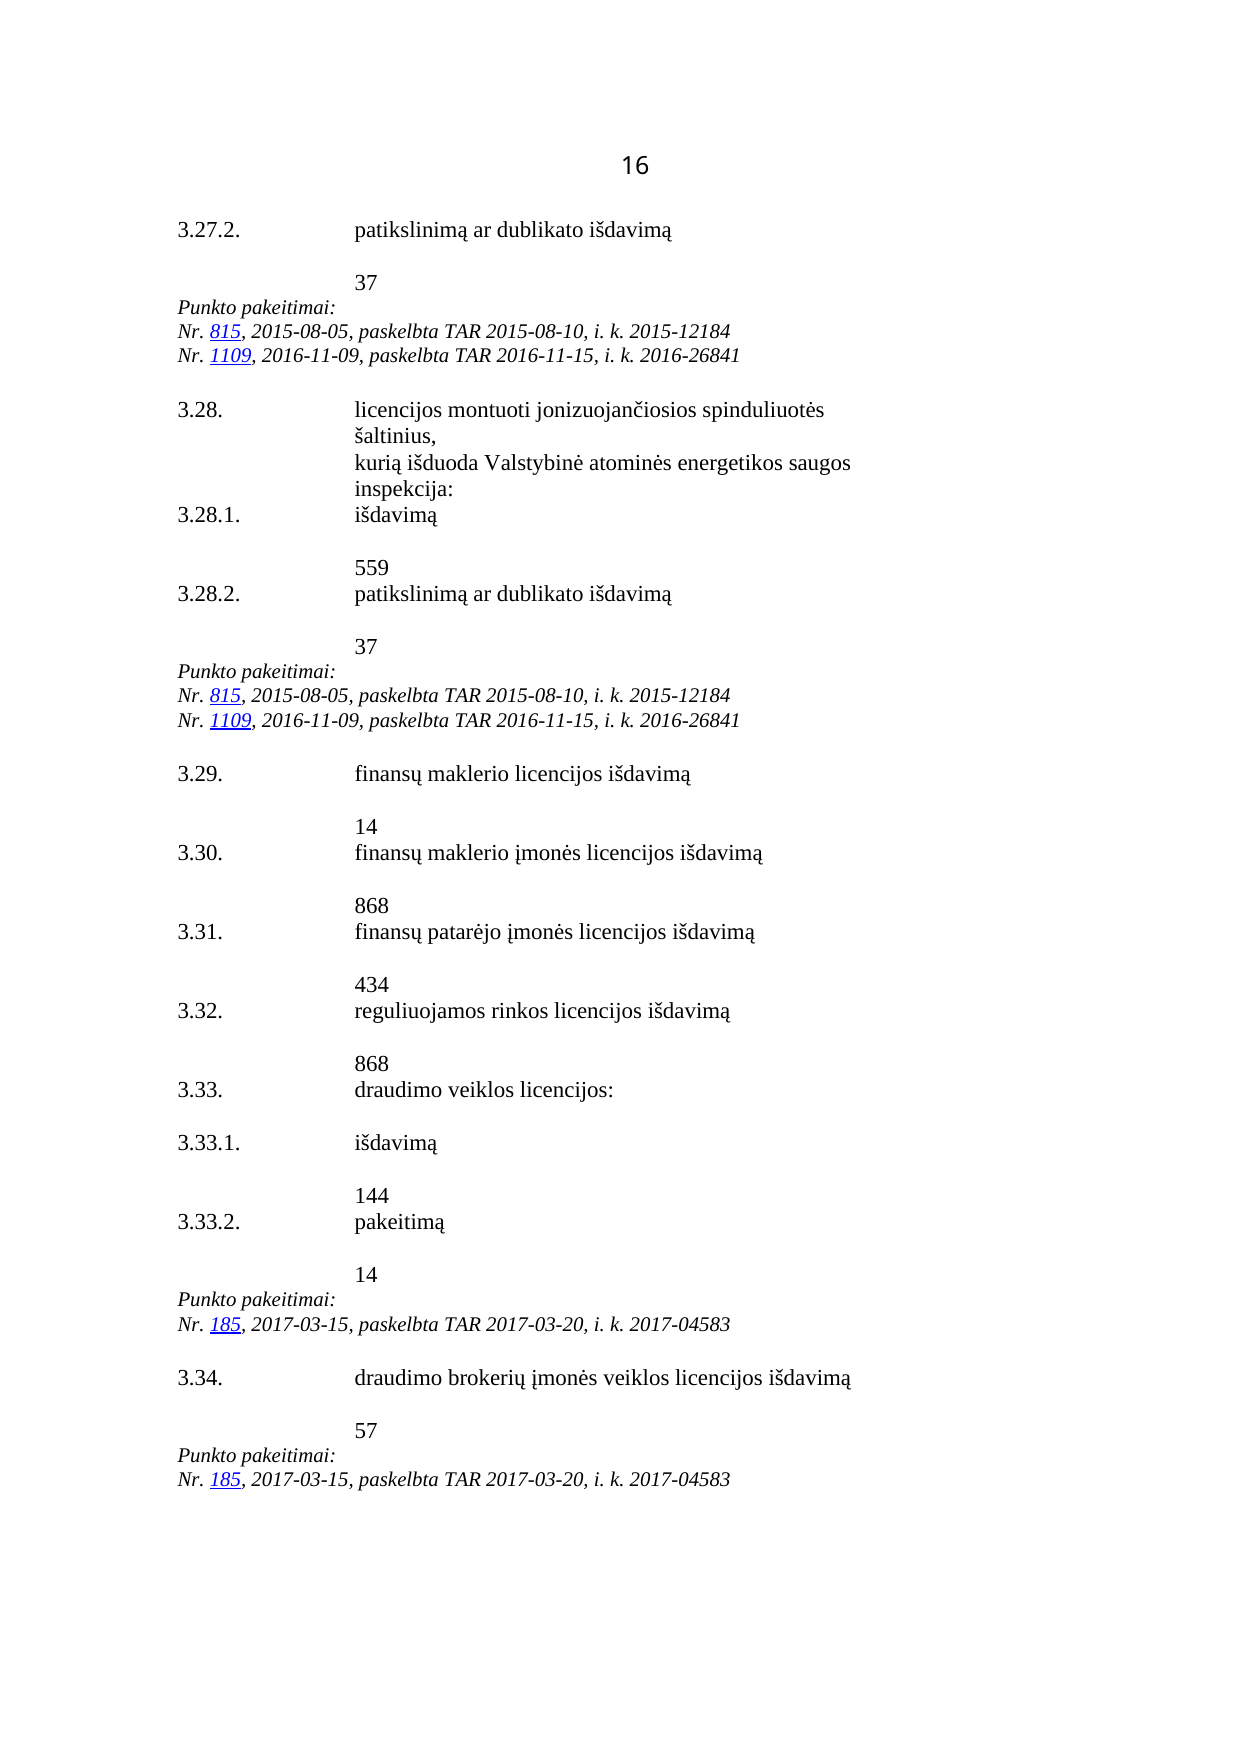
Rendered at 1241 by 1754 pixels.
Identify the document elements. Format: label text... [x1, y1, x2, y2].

text 3.28. licencijos montuoti jonizuojančiosios spinduliuotės šaltinius, [177, 396, 892, 448]
text 3.34. draudimo brokerių įmonės veiklos licencijos išdavimą 57 [177, 1364, 945, 1443]
text Punkto pakeitimai: [177, 1287, 1093, 1311]
text Punkto pakeitimai: [177, 295, 1093, 319]
text 3.31. finansų patarėjo įmonės licencijos išdavimą 434 [177, 918, 945, 997]
text Nr. 185, 2017-03-15, paskelbta TAR 2017-03-20, i. k. 2017-04583 [177, 1311, 1093, 1336]
text 3.29. finansų maklerio licencijos išdavimą 14 [177, 760, 945, 839]
text Nr. 185, 2017-03-15, paskelbta TAR 2017-03-20, i. k. 2017-04583 [177, 1467, 1093, 1491]
text Punkto pakeitimai: [177, 659, 1093, 683]
text 3.33. draudimo veiklos licencijos: [177, 1077, 945, 1129]
text Punkto pakeitimai: [177, 1443, 1093, 1467]
text 3.32. reguliuojamos rinkos licencijos išdavimą 868 [177, 997, 945, 1077]
text Nr. 815, 2015-08-05, paskelbta TAR 2015-08-10, i. k. 2015-12184 [177, 683, 1093, 707]
text kurią išduoda Valstybinė atominės energetikos saugos [354, 448, 892, 475]
text 3.30. finansų maklerio įmonės licencijos išdavimą 868 [177, 839, 945, 918]
text 3.28.1. išdavimą 559 [177, 501, 892, 580]
text 3.33.1. išdavimą 144 [177, 1129, 945, 1208]
text inspekcija: [354, 475, 892, 501]
text 3.28.2. patikslinimą ar dublikato išdavimą 37 [177, 580, 892, 659]
text Nr. 1109, 2016-11-09, paskelbta TAR 2016-11-15, i. k. 2016-26841 [177, 707, 1093, 732]
text 3.33.2. pakeitimą 14 [177, 1208, 945, 1287]
text Nr. 1109, 2016-11-09, paskelbta TAR 2016-11-15, i. k. 2016-26841 [177, 343, 1093, 367]
text Nr. 815, 2015-08-05, paskelbta TAR 2015-08-10, i. k. 2015-12184 [177, 319, 1093, 343]
text 3.27.2. patikslinimą ar dublikato išdavimą 37 [177, 216, 892, 295]
